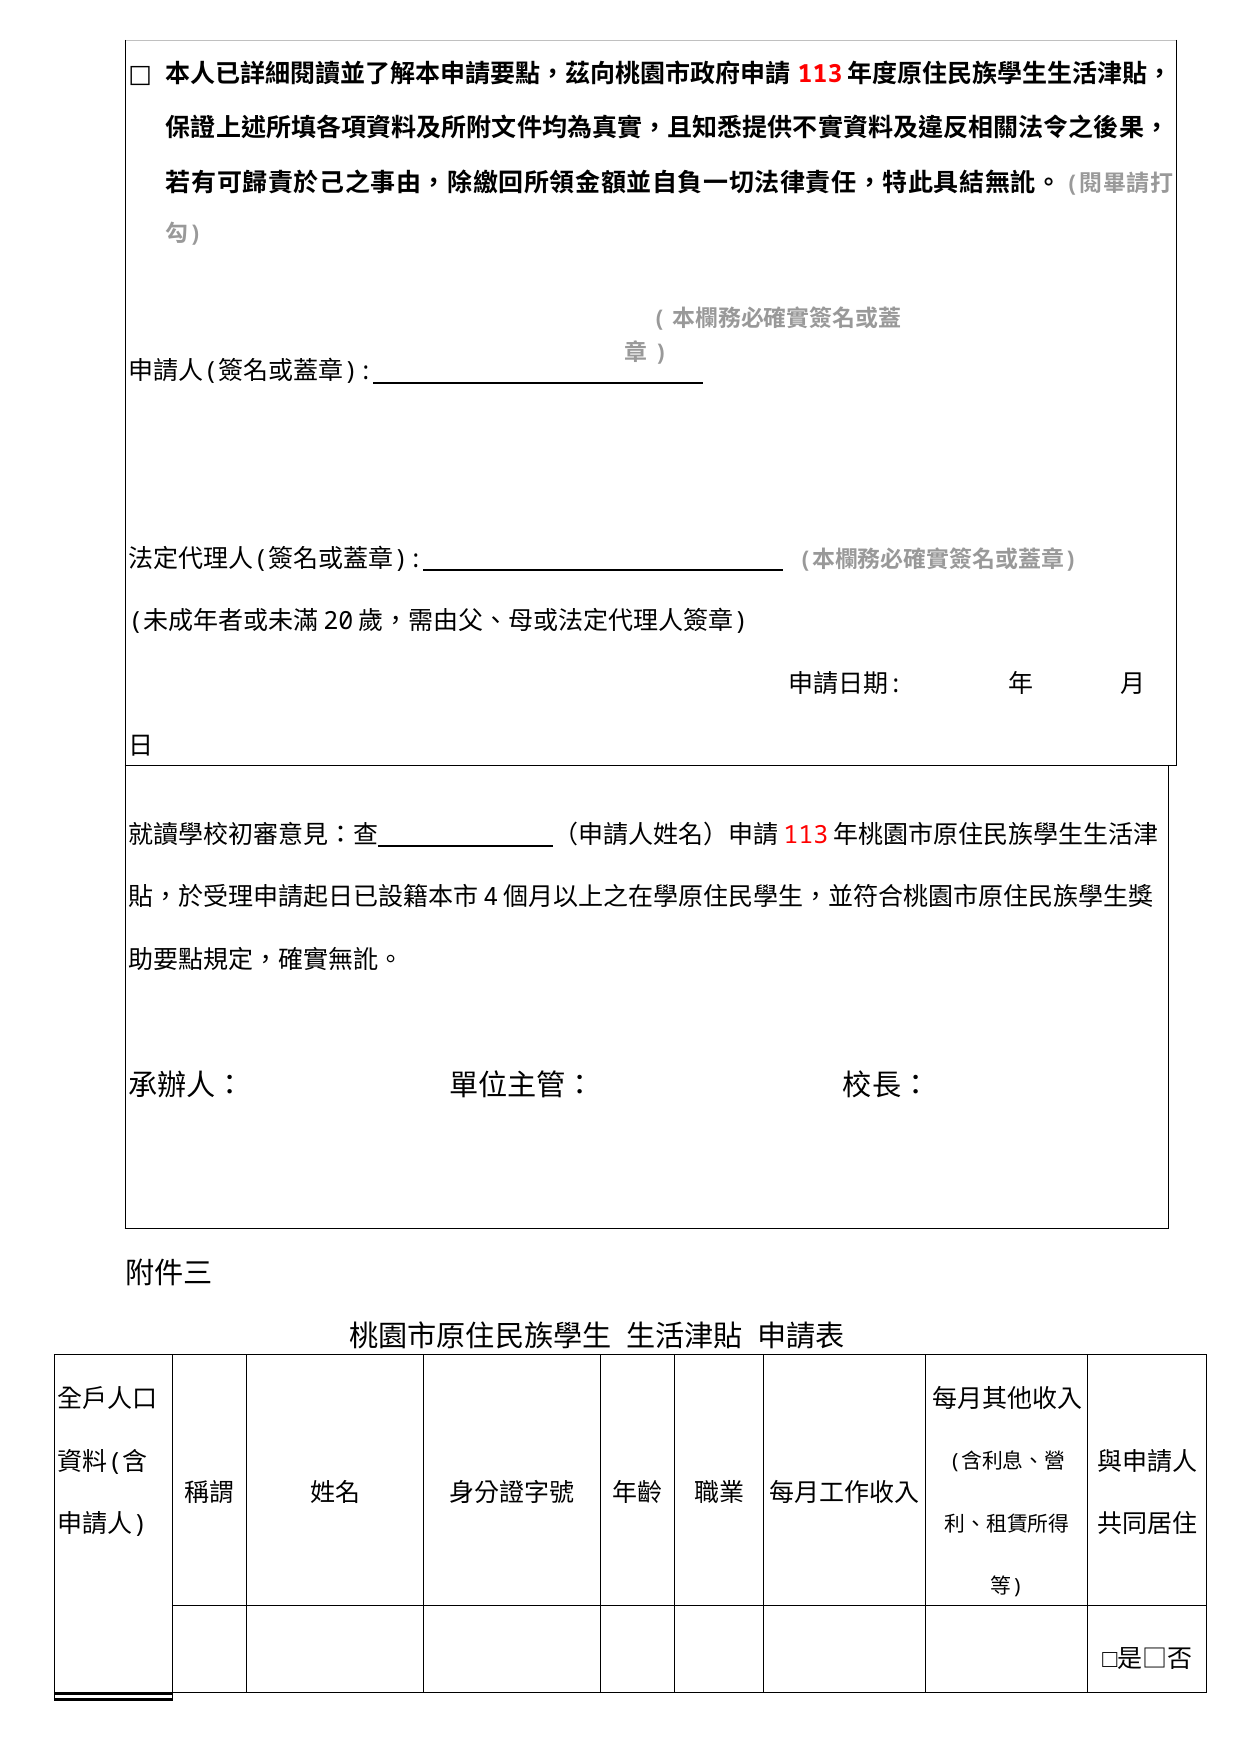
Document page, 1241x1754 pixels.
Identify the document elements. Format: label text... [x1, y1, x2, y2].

table_header 每月其他收入 (含利息、營利、租賃所得等) [926, 1355, 1087, 1605]
table_cell [675, 1606, 763, 1692]
table_header 每月工作收入 [764, 1355, 925, 1605]
table_header 與申請人共同居住 [1088, 1355, 1206, 1605]
table_header 身分證字號 [424, 1355, 600, 1605]
table_cell 就讀學校初審意見：查 （申請人姓名）申請113年桃園市原住民族學生生活津貼，於受理申請起日已設籍本市4個月以上之在學原住民學生，並符合桃園市原住民族學生獎助要點規定，確實無訛。 承辦人： 單位主管： 校長： [126, 766, 1168, 1228]
table_cell □是□否 [1088, 1606, 1206, 1692]
table_cell [247, 1606, 423, 1692]
table_header 全戶人口資料(含申請人) [55, 1355, 172, 1692]
text 附件三 [125, 1229, 1162, 1292]
table_header 稱謂 [173, 1355, 246, 1605]
table_cell [601, 1606, 674, 1692]
table_cell [926, 1606, 1087, 1692]
table_cell [173, 1606, 246, 1692]
table_header 姓名 [247, 1355, 423, 1605]
table_cell 本人已詳細閱讀並了解本申請要點，茲向桃園市政府申請113年度原住民族學生生活津貼，保證上述所填各項資料及所附文件均為真實，且知悉提供不實資料及違反相關法令之後果，若有可歸責於己之事由，除繳回所領金額並自負一切法律責任，特此具結無訛。(閱畢請打勾) 申請人(簽名或蓋章): 法定代理人(簽名或蓋章): (本欄務必確實簽名或蓋章) (未成年者或未滿20歲，需由父、母或法定代理人簽章) 申請日期: 年 月 日 [126, 41, 1176, 765]
table_cell [764, 1606, 925, 1692]
table_header 年齡 [601, 1355, 674, 1605]
table_header 職業 [675, 1355, 763, 1605]
text 桃園市原住民族學生 生活津貼 申請表 [31, 1292, 1162, 1354]
table_cell [1169, 766, 1176, 1228]
table_cell [424, 1606, 600, 1692]
